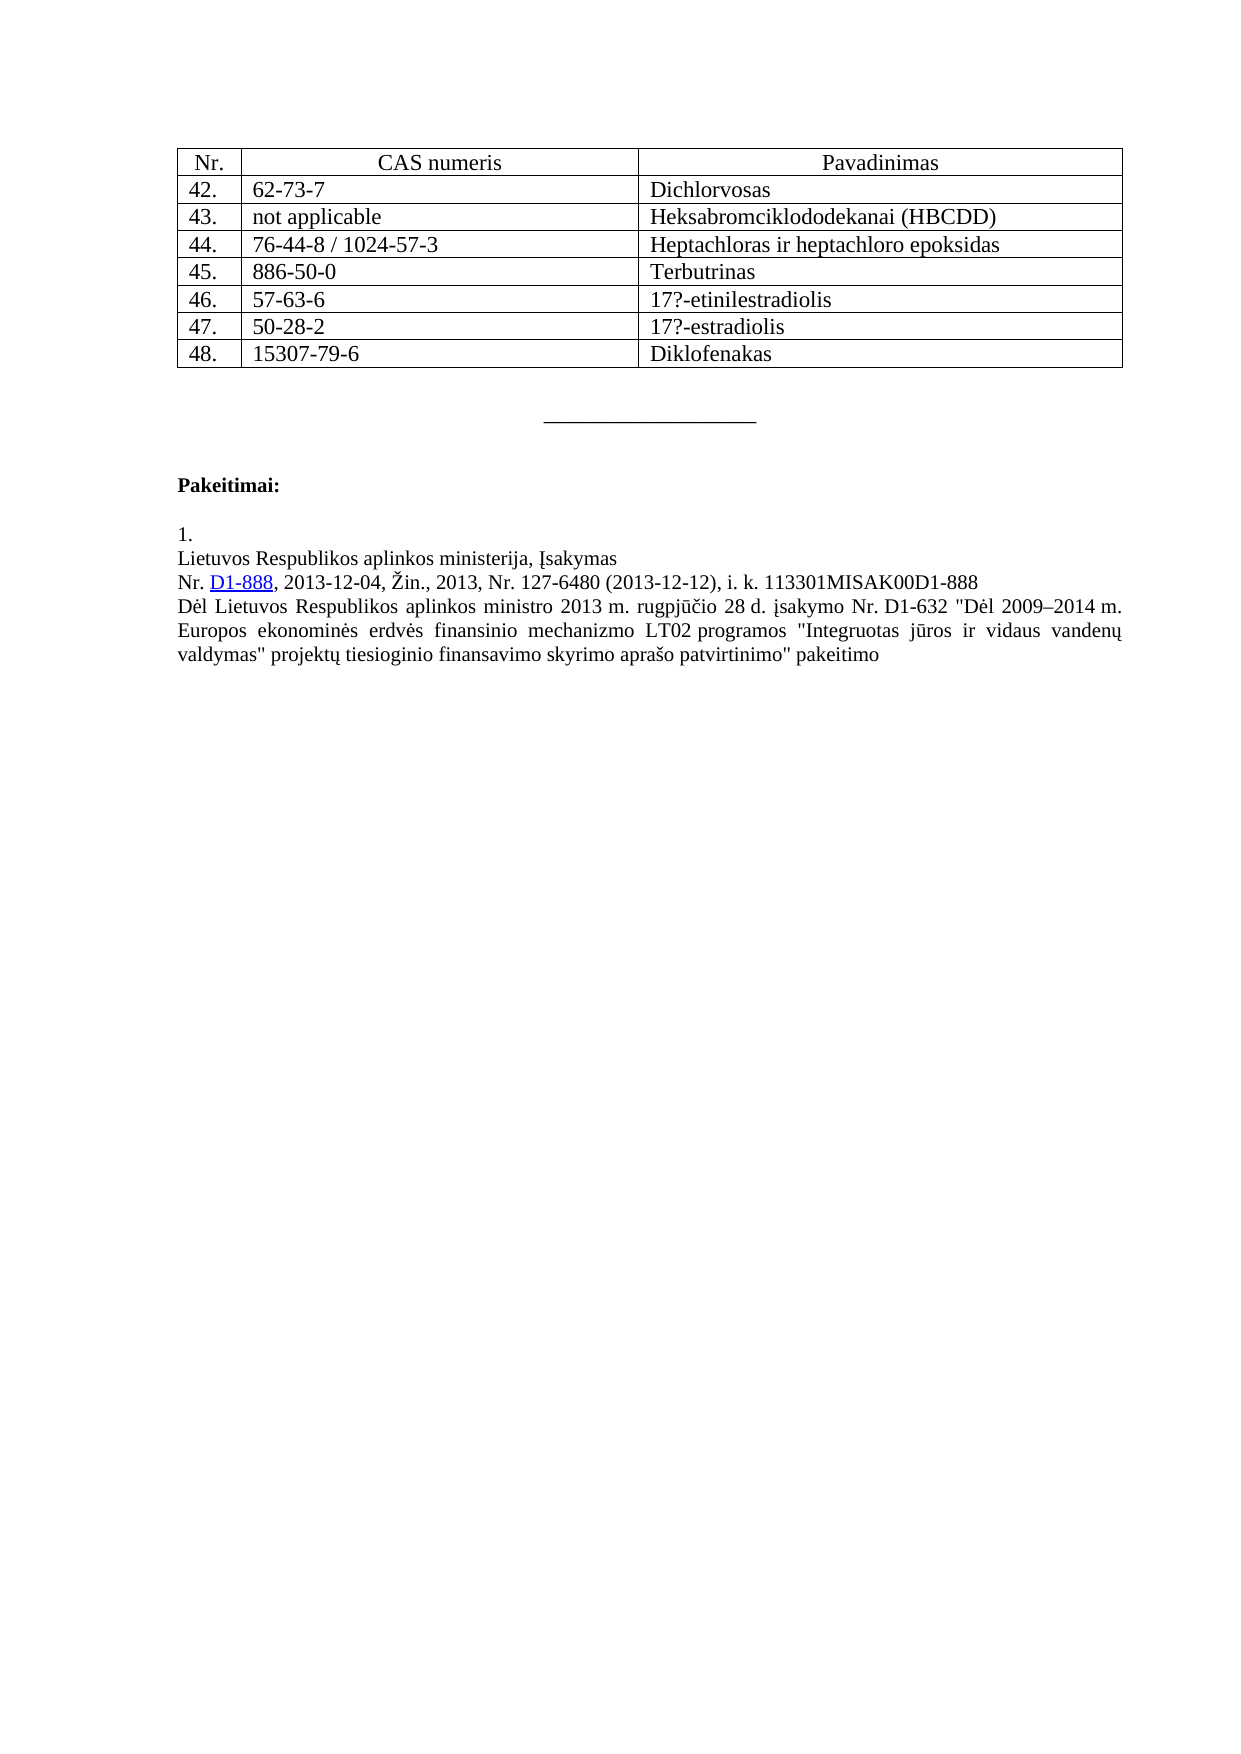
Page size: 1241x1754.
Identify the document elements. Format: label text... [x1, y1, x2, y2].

table_cell 62-73-7 [242, 176, 638, 202]
table_header Nr. [178, 149, 241, 175]
table_cell 45. [178, 258, 241, 284]
table_cell 886-50-0 [242, 258, 638, 284]
table_cell 48. [178, 340, 241, 367]
table_cell 46. [178, 286, 241, 312]
table_cell Terbutrinas [639, 258, 1122, 284]
table_cell 17?alfa-etinilestradiolis [639, 286, 1122, 312]
text Dėl Lietuvos Respublikos aplinkos ministro 2013 m. rugpjūčio 28 d. įsakymo Nr. D1-632 "Dėl 2009–2014 m. Europos ekonominės erdvės finansinio mechanizmo LT02 programos "Integruotas jūros ir vidaus vandenų valdymas" projektų tiesioginio finansavimo skyrimo aprašo patvirtinimo" pakeitimo [177, 594, 1122, 666]
table_cell 57-63-6 [242, 286, 638, 312]
table_cell Diklofenakas [639, 340, 1122, 367]
table_cell 44. [178, 231, 241, 257]
text _________________ [177, 397, 1122, 425]
table_cell not applicable [242, 204, 638, 230]
table_cell 15307-79-6 [242, 340, 638, 367]
table_cell 76-44-8 / 1024-57-3 [242, 231, 638, 257]
table_cell 42. [178, 176, 241, 202]
table_cell 43. [178, 204, 241, 230]
table_cell 50-28-2 [242, 313, 638, 339]
table_cell Heksabromciklododekanai (HBCDD) [639, 204, 1122, 230]
text Pakeitimai: [177, 473, 1122, 497]
table_header CAS numeris [242, 149, 638, 175]
text 1. [177, 522, 1122, 546]
text Nr. D1-888, 2013-12-04, Žin., 2013, Nr. 127-6480 (2013-12-12), i. k. 113301MISAK00D1-888 [177, 570, 1122, 594]
table_cell Dichlorvosas [639, 176, 1122, 202]
table_cell Heptachloras ir heptachloro epoksidas [639, 231, 1122, 257]
text Lietuvos Respublikos aplinkos ministerija, Įsakymas [177, 546, 1122, 570]
table_header Pavadinimas [639, 149, 1122, 175]
table_cell 47. [178, 313, 241, 339]
table_cell 17?beta-estradiolis [639, 313, 1122, 339]
